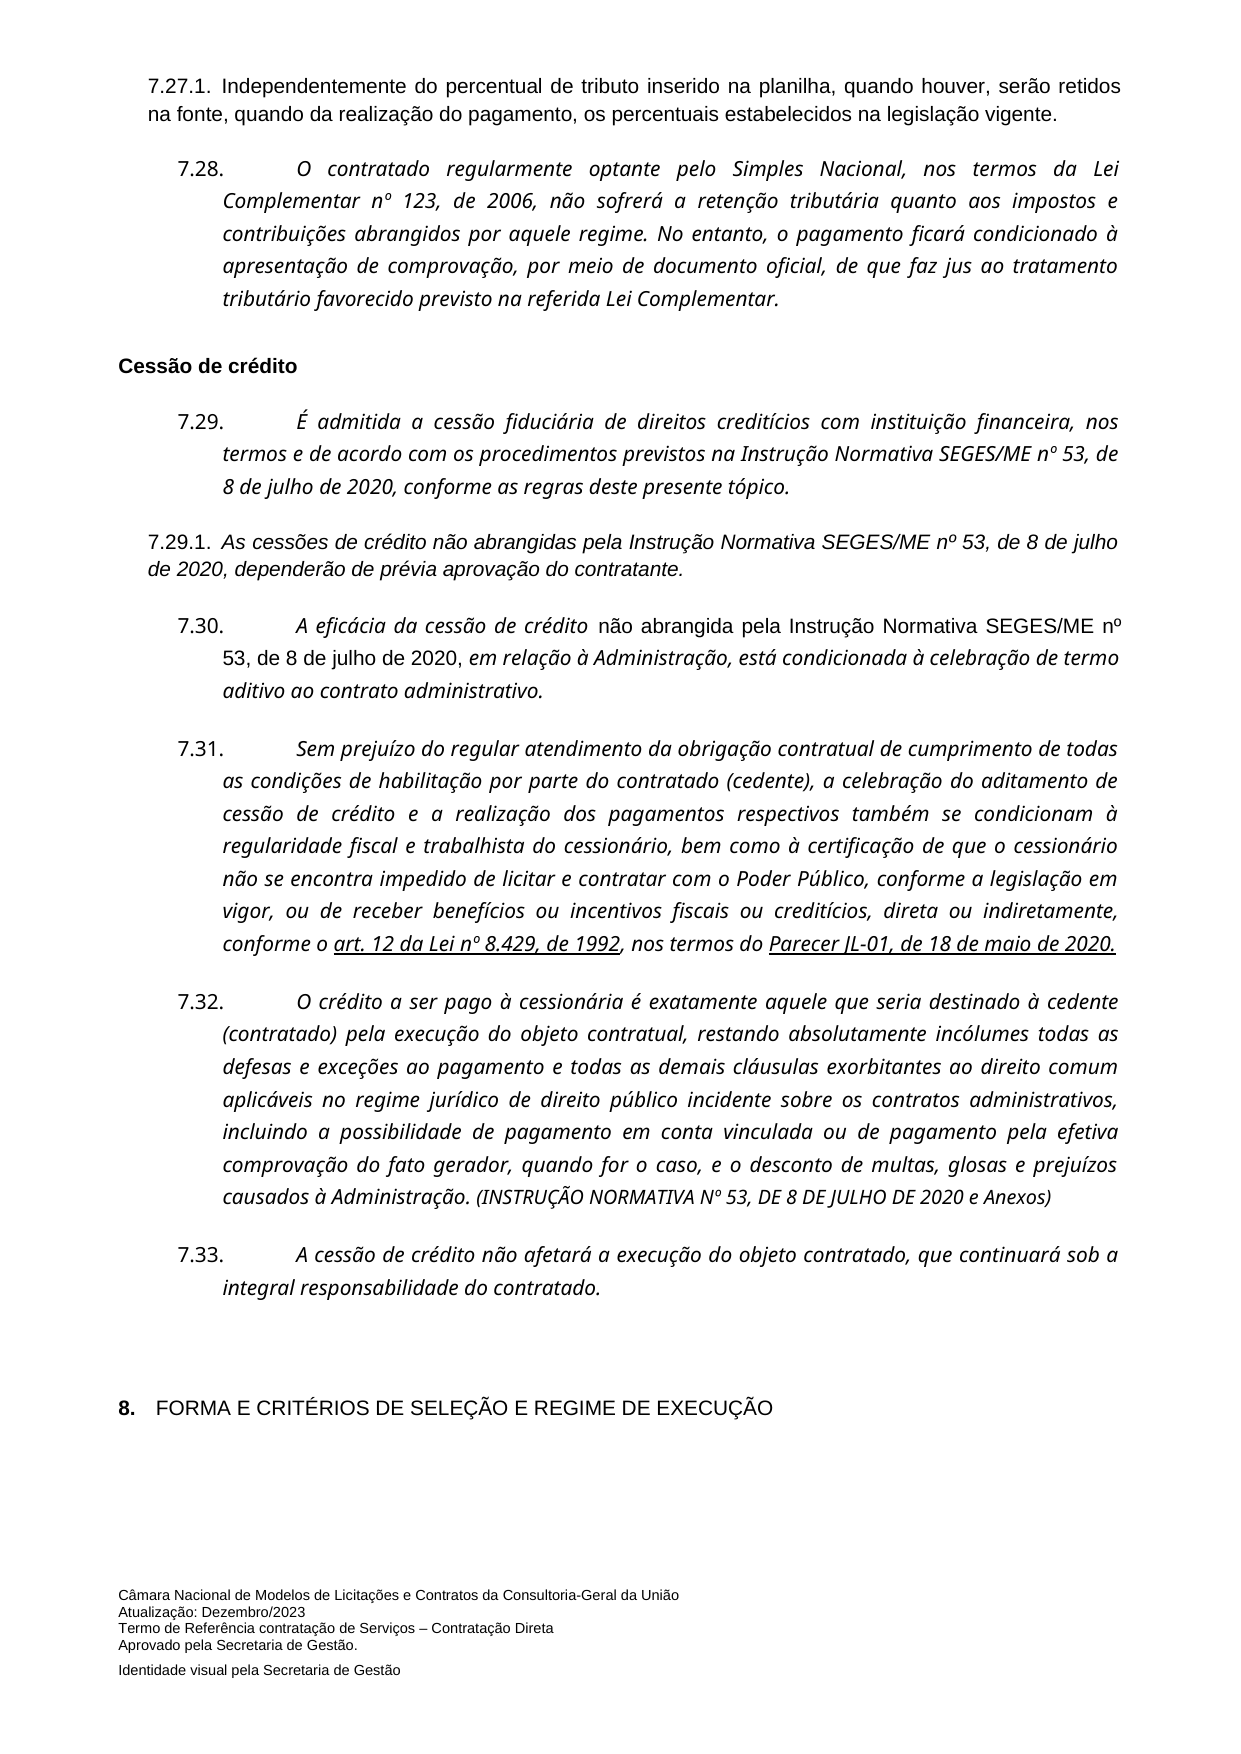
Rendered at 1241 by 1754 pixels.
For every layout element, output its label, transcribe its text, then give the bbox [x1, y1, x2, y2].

list O contratado regularmente optante pelo Simples Nacional, nos termos da Lei Complementar nº 123, de 2006, não sofrerá a retenção tributária quanto aos impostos e contribuições abrangidos por aquele regime. No entanto, o pagamento ficará condicionado à apresentação de comprovação, por meio de documento oficial, de que faz jus ao tratamento tributário favorecido previsto na referida Lei Complementar. [177, 154, 1122, 313]
list O crédito a ser pago à cessionária é exatamente aquele que seria destinado à cedente (contratado) pela execução do objeto contratual, restando absolutamente incólumes todas as defesas e exceções ao pagamento e todas as demais cláusulas exorbitantes ao direito comum aplicáveis no regime jurídico de direito público incidente sobre os contratos administrativos, incluindo a possibilidade de pagamento em conta vinculada ou de pagamento pela efetiva comprovação do fato gerador, quando for o caso, e o desconto de multas, glosas e prejuízos causados à Administração. (INSTRUÇÃO NORMATIVA Nº 53, DE 8 DE JULHO DE 2020 e Anexos) [177, 987, 1122, 1211]
list As cessões de crédito não abrangidas pela Instrução Normativa SEGES/ME nº 53, de 8 de julho de 2020, dependerão de prévia aprovação do contratante. [148, 530, 1122, 581]
subtitle Cessão de crédito [118, 354, 1122, 378]
list A cessão de crédito não afetará a execução do objeto contratado, que continuará sob a integral responsabilidade do contratado. [177, 1240, 1122, 1301]
list Independentemente do percentual de tributo inserido na planilha, quando houver, serão retidos na fonte, quando da realização do pagamento, os percentuais estabelecidos na legislação vigente. [148, 74, 1122, 125]
list A eficácia da cessão de crédito não abrangida pela Instrução Normativa SEGES/ME nº 53, de 8 de julho de 2020, em relação à Administração, está condicionada à celebração de termo aditivo ao contrato administrativo. [177, 610, 1122, 704]
list Sem prejuízo do regular atendimento da obrigação contratual de cumprimento de todas as condições de habilitação por parte do contratado (cedente), a celebração do aditamento de cessão de crédito e a realização dos pagamentos respectivos também se condicionam à regularidade fiscal e trabalhista do cessionário, bem como à certificação de que o cessionário não se encontra impedido de licitar e contratar com o Poder Público, conforme a legislação em vigor, ou de receber benefícios ou incentivos fiscais ou creditícios, direta ou indiretamente, conforme o art. 12 da Lei nº 8.429, de 1992, nos termos do Parecer JL-01, de 18 de maio de 2020. [177, 734, 1122, 958]
list FORMA E CRITÉRIOS DE SELEÇÃO E REGIME DE EXECUÇÃO [118, 1395, 1122, 1419]
list É admitida a cessão fiduciária de direitos creditícios com instituição financeira, nos termos e de acordo com os procedimentos previstos na Instrução Normativa SEGES/ME nº 53, de 8 de julho de 2020, conforme as regras deste presente tópico. [177, 407, 1122, 501]
